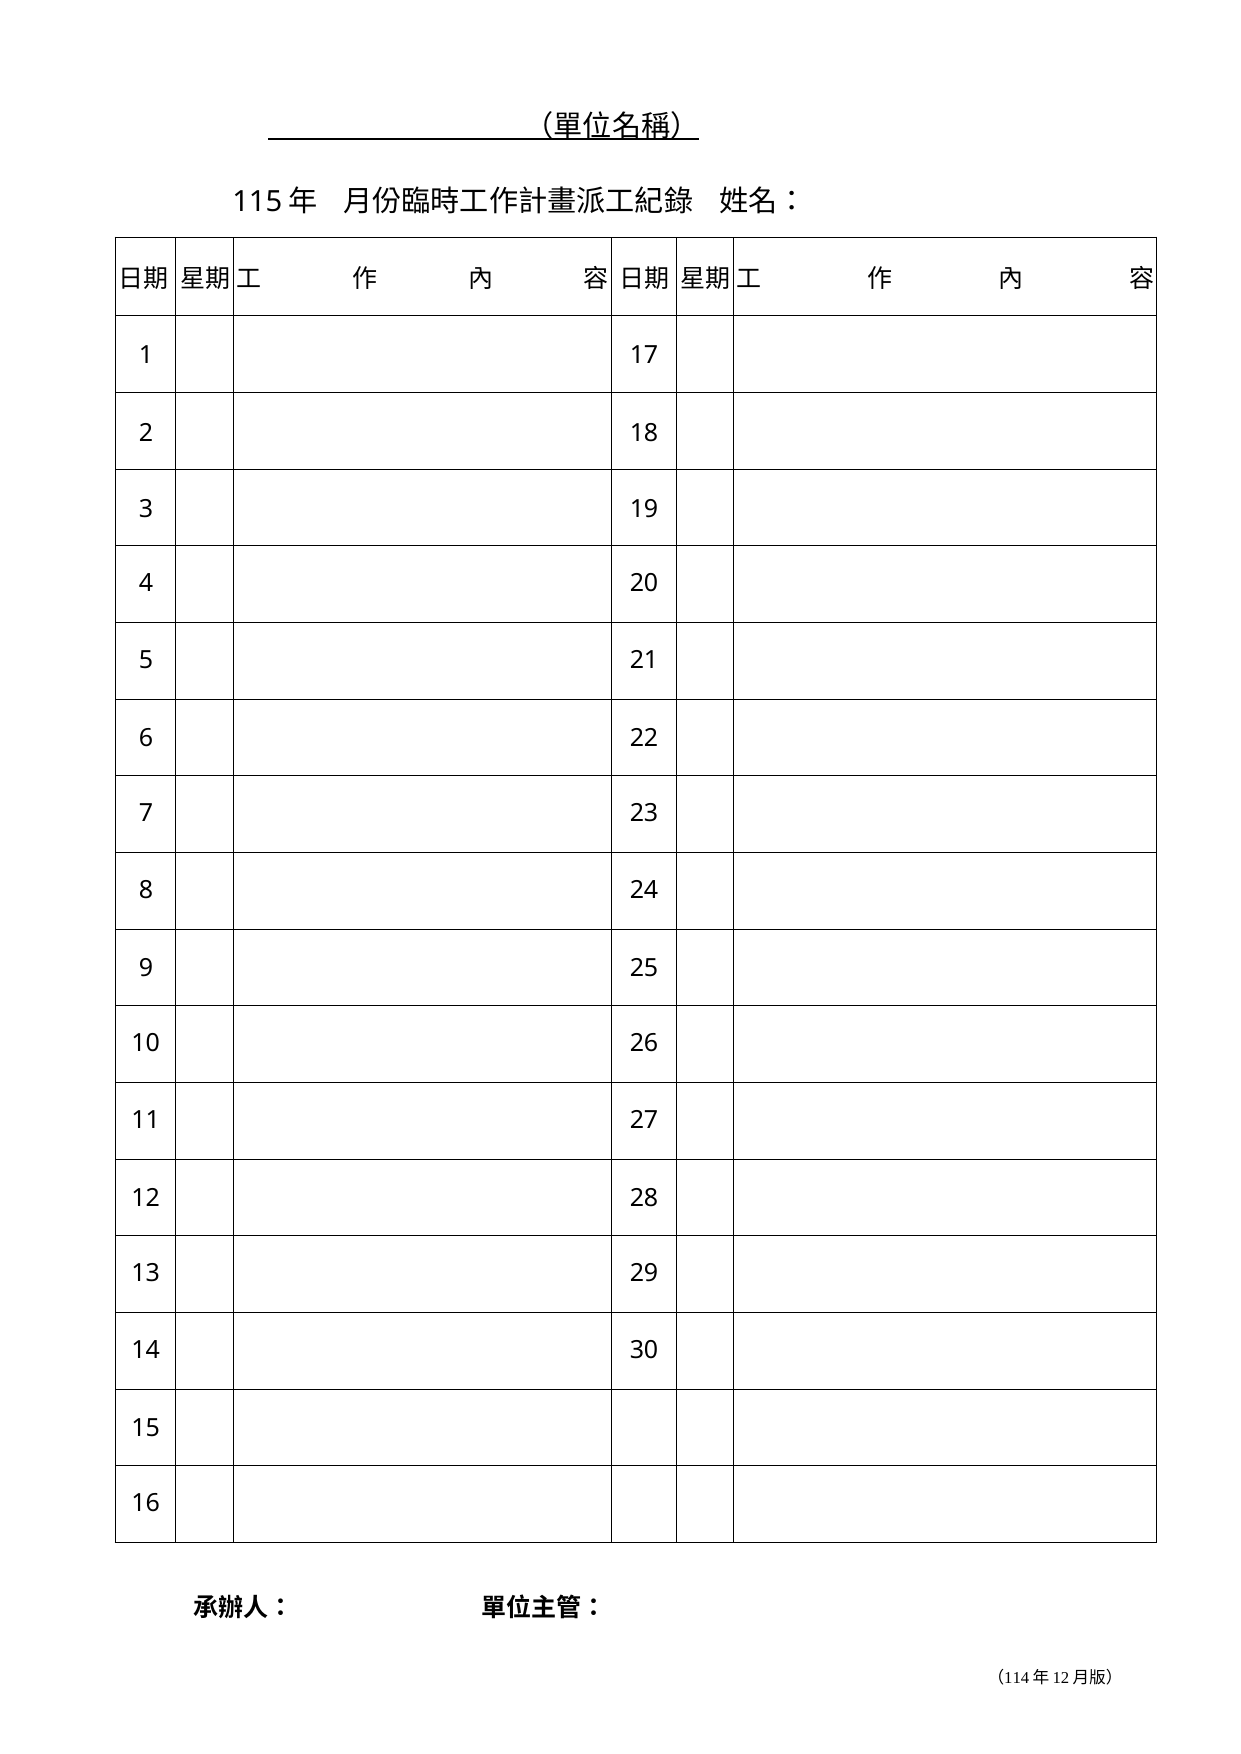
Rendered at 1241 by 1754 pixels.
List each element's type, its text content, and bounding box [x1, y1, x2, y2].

table_cell [734, 1236, 1156, 1312]
table_cell [677, 1006, 733, 1082]
table_cell [234, 316, 611, 392]
table_cell [677, 930, 733, 1005]
table_cell [176, 930, 233, 1005]
table_cell [176, 470, 233, 545]
table_cell [234, 1466, 611, 1542]
table_cell [176, 1083, 233, 1159]
table_cell 5 [116, 623, 175, 699]
table_cell [234, 1236, 611, 1312]
text （單位名稱） [118, 87, 1122, 162]
table_cell 12 [116, 1160, 175, 1235]
table_cell [734, 700, 1156, 775]
table_cell [734, 1006, 1156, 1082]
table_cell 16 [116, 1466, 175, 1542]
table_cell [176, 623, 233, 699]
table_cell [677, 1390, 733, 1465]
table_cell [734, 1390, 1156, 1465]
table_cell [234, 1160, 611, 1235]
table_cell [734, 470, 1156, 545]
table_cell [234, 853, 611, 929]
table_cell [612, 1466, 676, 1542]
table_cell 30 [612, 1313, 676, 1389]
table_cell [234, 930, 611, 1005]
table_cell [176, 853, 233, 929]
table_cell 28 [612, 1160, 676, 1235]
table_cell 25 [612, 930, 676, 1005]
table_header 日期 [612, 238, 676, 315]
table_cell [176, 1236, 233, 1312]
table_cell [677, 1313, 733, 1389]
table_cell [677, 700, 733, 775]
table_cell [677, 393, 733, 469]
table_cell [176, 393, 233, 469]
table_cell 17 [612, 316, 676, 392]
table_cell [734, 776, 1156, 852]
table_cell 8 [116, 853, 175, 929]
table_cell [677, 776, 733, 852]
table_cell [677, 316, 733, 392]
table_cell 3 [116, 470, 175, 545]
table_cell 27 [612, 1083, 676, 1159]
table_cell 6 [116, 700, 175, 775]
table_cell [234, 1006, 611, 1082]
table_cell [734, 1313, 1156, 1389]
table_cell [234, 470, 611, 545]
table_cell 22 [612, 700, 676, 775]
table_cell 19 [612, 470, 676, 545]
table_cell 21 [612, 623, 676, 699]
table_cell 14 [116, 1313, 175, 1389]
table_cell [176, 1313, 233, 1389]
table_cell [612, 1390, 676, 1465]
table_header 日期 [116, 238, 175, 315]
table_cell [176, 700, 233, 775]
table_cell [234, 546, 611, 622]
table_cell 11 [116, 1083, 175, 1159]
table_cell [176, 776, 233, 852]
table_cell 13 [116, 1236, 175, 1312]
table_cell [677, 1083, 733, 1159]
table_header 工作內容 [734, 238, 1156, 315]
table_cell [677, 546, 733, 622]
table_cell [734, 930, 1156, 1005]
table_cell [176, 316, 233, 392]
table_cell 9 [116, 930, 175, 1005]
table_cell [734, 1466, 1156, 1542]
table_cell [176, 546, 233, 622]
table_cell [734, 316, 1156, 392]
table_cell [734, 623, 1156, 699]
table_cell 1 [116, 316, 175, 392]
table_cell [734, 393, 1156, 469]
table_cell [677, 1236, 733, 1312]
table_cell 29 [612, 1236, 676, 1312]
table_cell 10 [116, 1006, 175, 1082]
table_cell 7 [116, 776, 175, 852]
table_cell [234, 776, 611, 852]
table_cell [234, 700, 611, 775]
table_cell 24 [612, 853, 676, 929]
table_cell [677, 853, 733, 929]
table_cell 20 [612, 546, 676, 622]
table_cell 2 [116, 393, 175, 469]
table_cell 15 [116, 1390, 175, 1465]
text 承辦人： 單位主管： [118, 1587, 1122, 1624]
table_cell 18 [612, 393, 676, 469]
table_header 星期 [677, 238, 733, 315]
table_cell [734, 853, 1156, 929]
table_cell [176, 1466, 233, 1542]
table_cell [234, 1083, 611, 1159]
table_cell [234, 623, 611, 699]
table_cell 4 [116, 546, 175, 622]
table_cell [176, 1390, 233, 1465]
text 115年 月份臨時工作計畫派工紀錄 姓名： [118, 162, 1122, 237]
table_header 星期 [176, 238, 233, 315]
table_cell [176, 1006, 233, 1082]
table_cell [234, 1390, 611, 1465]
table_cell [677, 623, 733, 699]
table_cell 23 [612, 776, 676, 852]
table_cell [176, 1160, 233, 1235]
table_header 工作內容 [234, 238, 611, 315]
table_cell [734, 1160, 1156, 1235]
table_cell [234, 1313, 611, 1389]
table_cell [677, 1466, 733, 1542]
table_cell [234, 393, 611, 469]
table_cell [734, 546, 1156, 622]
table_cell 26 [612, 1006, 676, 1082]
table_cell [677, 470, 733, 545]
table_cell [677, 1160, 733, 1235]
table_cell [734, 1083, 1156, 1159]
